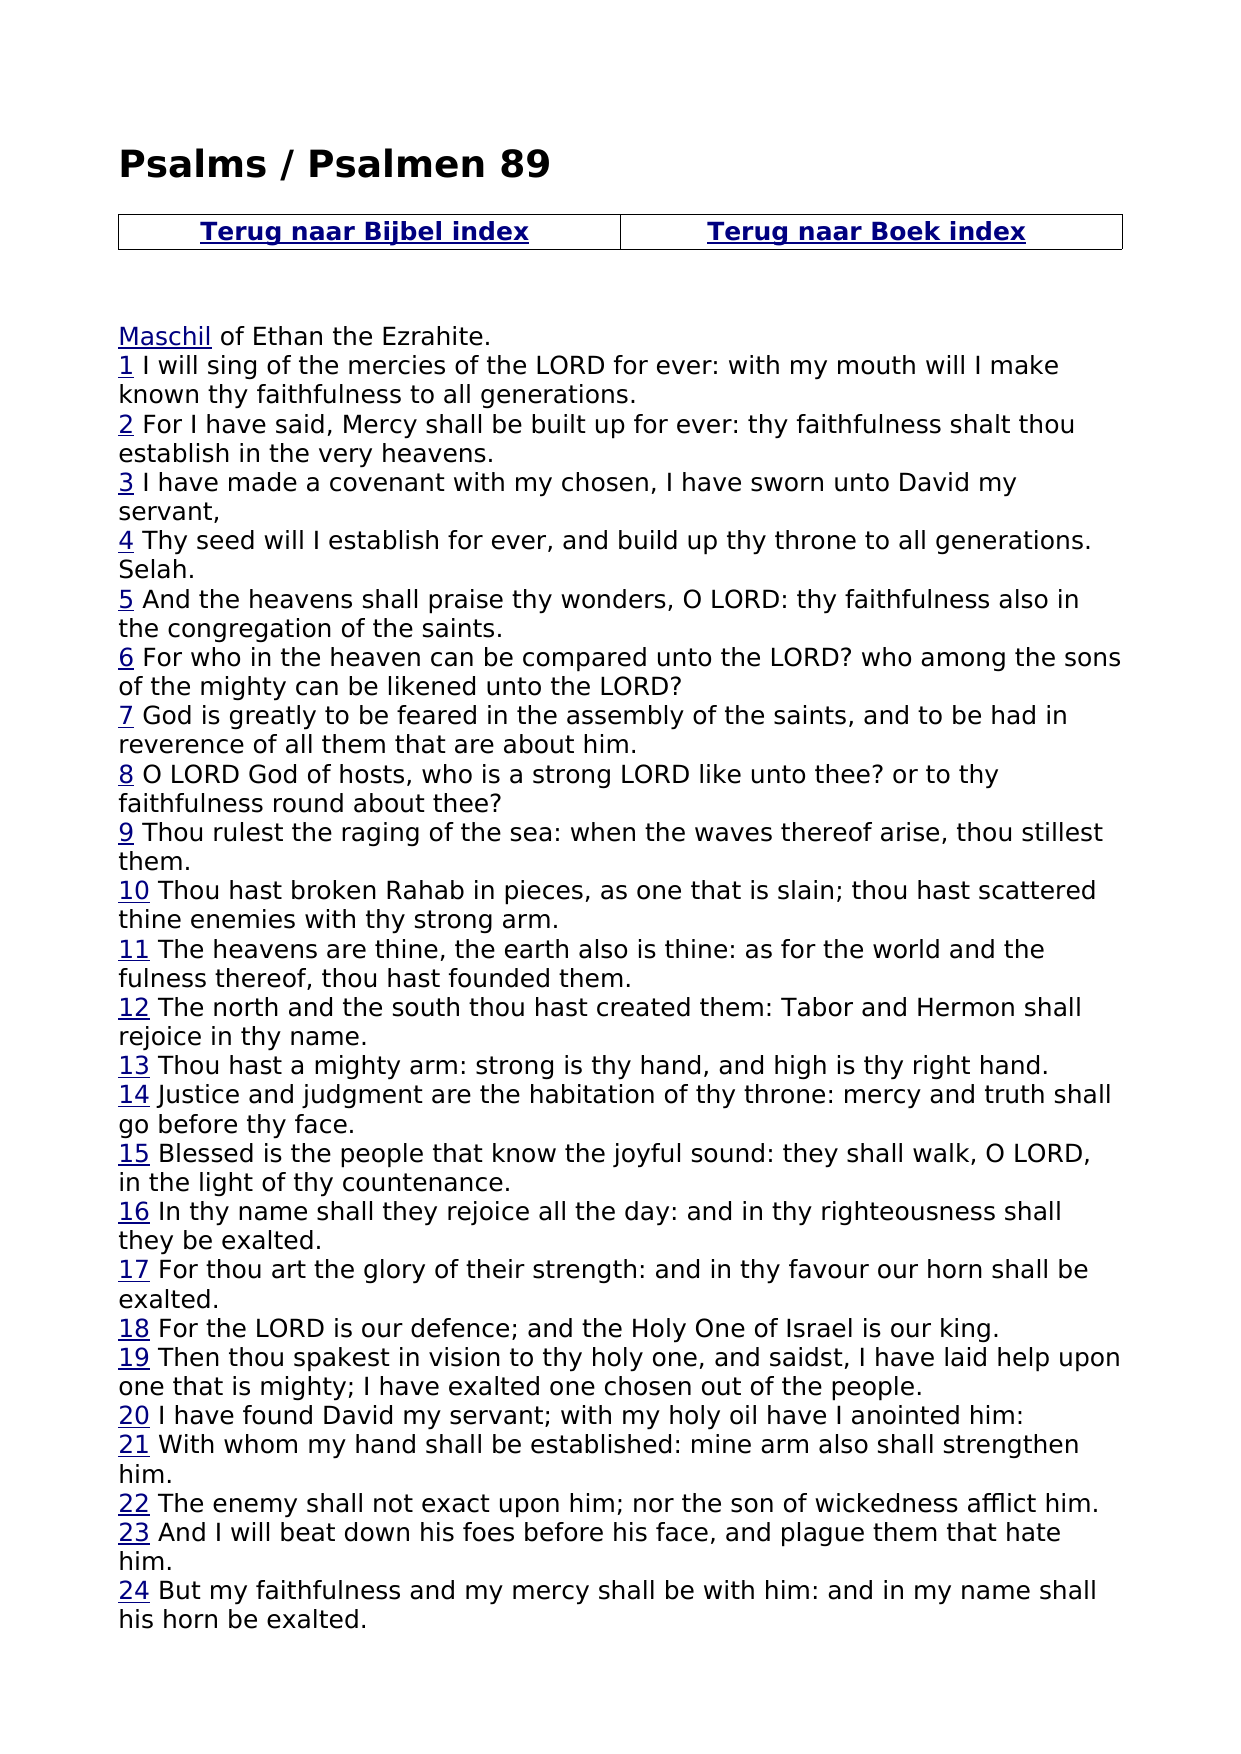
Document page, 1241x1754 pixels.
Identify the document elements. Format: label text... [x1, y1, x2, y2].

subtitle Psalms / Psalmen 89 [118, 143, 1122, 187]
table_header Terug naar Bijbel index [119, 215, 620, 249]
text Maschil of Ethan the Ezrahite. 1 I will sing of the mercies of the LORD for ever: with my mouth will I make known thy faithfulness to all generations. 2 For I have said, Mercy shall be built up for ever: thy faithfulness shalt thou establish in the very heavens. 3 I have made a covenant with my chosen, I have sworn unto David my servant, 4 Thy seed will I establish for ever, and build up thy throne to all generations. Selah. 5 And the heavens shall praise thy wonders, O LORD: thy faithfulness also in the congregation of the saints. 6 For who in the heaven can be compared unto the LORD? who among the sons of the mighty can be likened unto the LORD? 7 God is greatly to be feared in the assembly of the saints, and to be had in reverence of all them that are about him. 8 O LORD God of hosts, who is a strong LORD like unto thee? or to thy faithfulness round about thee? 9 Thou rulest the raging of the sea: when the waves thereof arise, thou stillest them. 10 Thou hast broken Rahab in pieces, as one that is slain; thou hast scattered thine enemies with thy strong arm. 11 The heavens are thine, the earth also is thine: as for the world and the fulness thereof, thou hast founded them. 12 The north and the south thou hast created them: Tabor and Hermon shall rejoice in thy name. 13 Thou hast a mighty arm: strong is thy hand, and high is thy right hand. 14 Justice and judgment are the habitation of thy throne: mercy and truth shall go before thy face. 15 Blessed is the people that know the joyful sound: they shall walk, O LORD, in the light of thy countenance. 16 In thy name shall they rejoice all the day: and in thy righteousness shall they be exalted. 17 For thou art the glory of their strength: and in thy favour our horn shall be exalted. 18 For the LORD is our defence; and the Holy One of Israel is our king. 19 Then thou spakest in vision to thy holy one, and saidst, I have laid help upon one that is mighty; I have exalted one chosen out of the people. 20 I have found David my servant; with my holy oil have I anointed him: 21 With whom my hand shall be established: mine arm also shall strengthen him. 22 The enemy shall not exact upon him; nor the son of wickedness afflict him. 23 And I will beat down his foes before his face, and plague them that hate him. 24 But my faithfulness and my mercy shall be with him: and in my name shall his horn be exalted. [118, 264, 1122, 1635]
table_header Terug naar Boek index [621, 215, 1122, 249]
